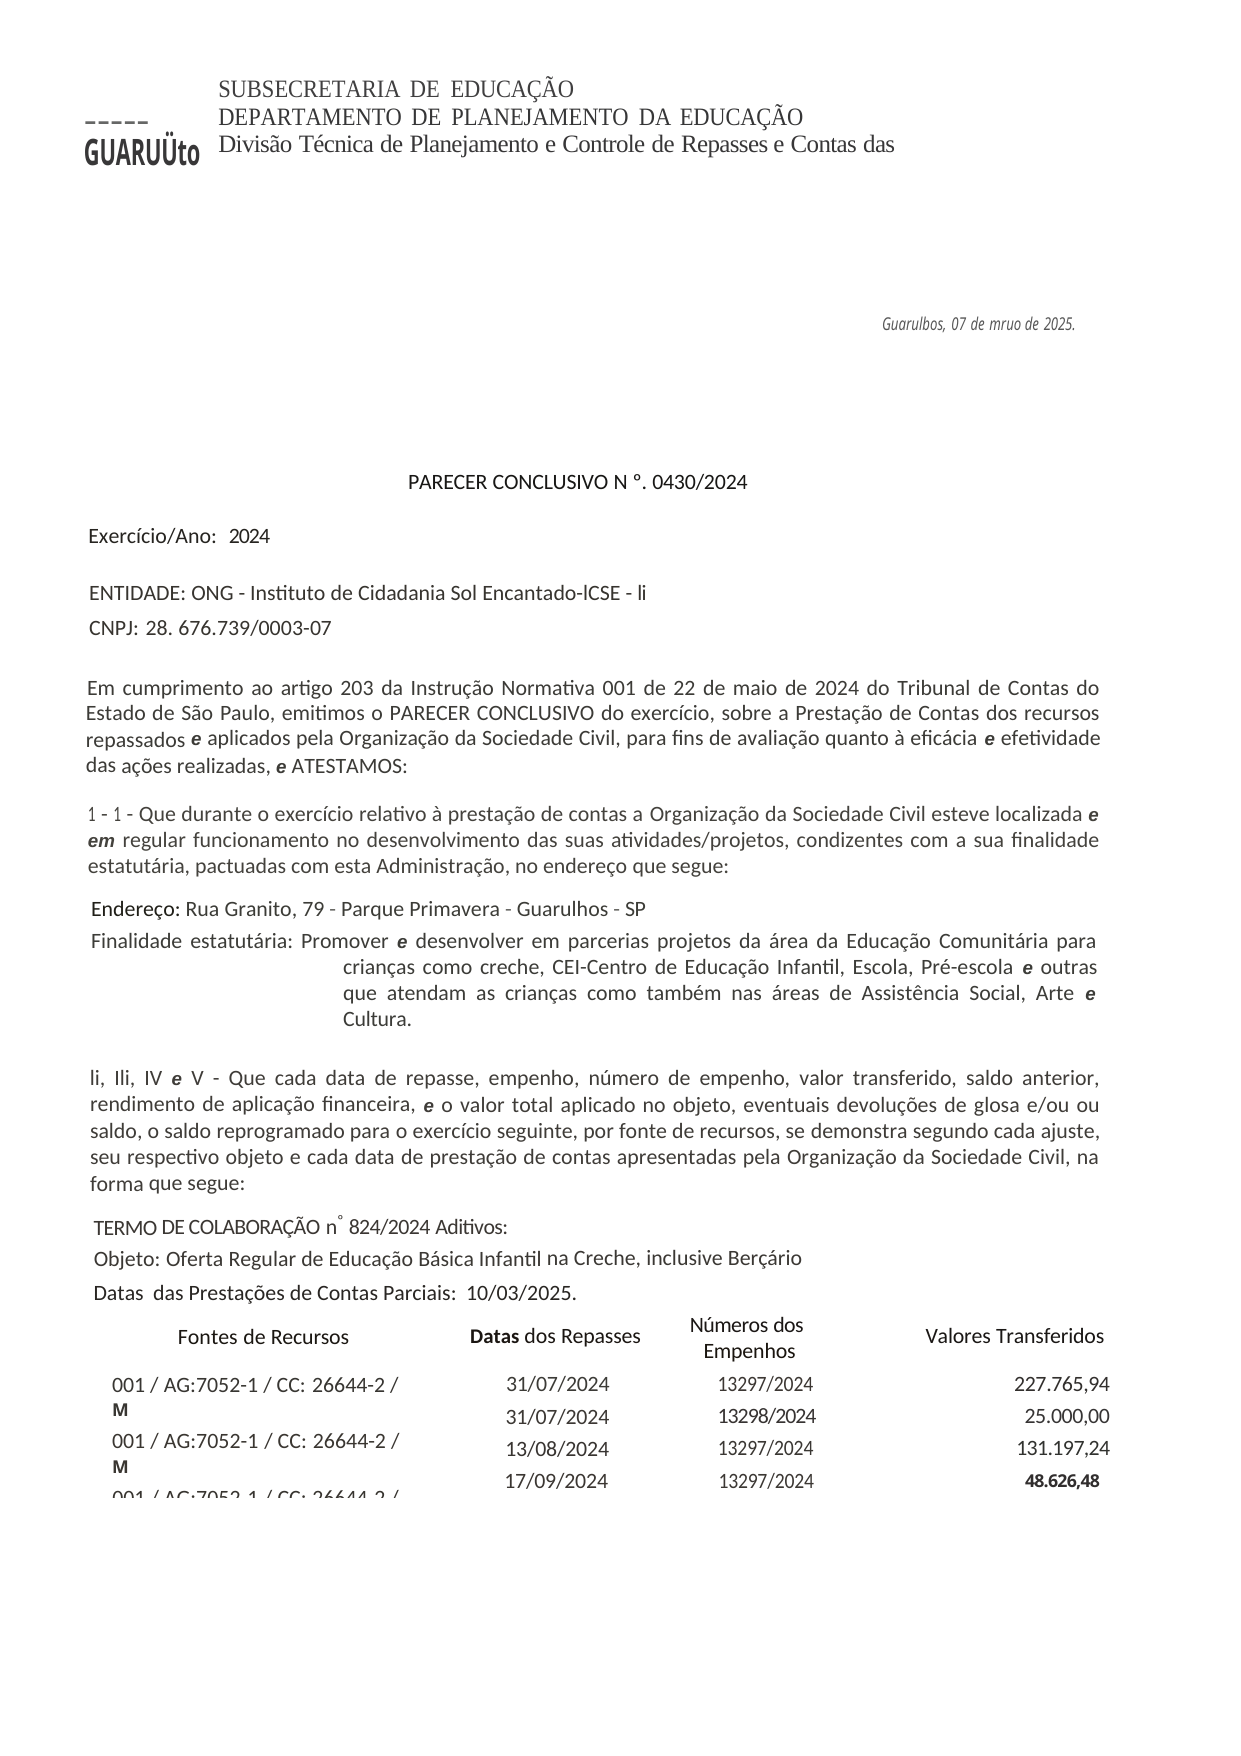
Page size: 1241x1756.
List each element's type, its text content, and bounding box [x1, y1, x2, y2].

text 001 / AG:7052-1 / CC: 26644-2 / M [112, 1371, 420, 1422]
text Exercício/Ano: 2024 [88, 522, 271, 549]
text Fontes de Recursos [178, 1323, 420, 1350]
text ENTIDADE: ONG - Instituto de Cidadania Sol Encantado-lCSE - li [89, 579, 648, 606]
text 48.626,48 [1025, 1468, 1112, 1492]
text GUARUÜtos [84, 127, 209, 180]
text Datas dos Repasses [470, 1323, 642, 1349]
text Finalidade estatutária: Promover e desenvolver em parcerias projetos da área da Educação Comunitária para crianças como creche, CEI-Centro de Educação Infantil, Escola, Pré-escola e outras que atendam as crianças como também nas áreas de Assistência Social, Arte e Cultura. [91, 927, 1097, 1032]
text PARECER CONCLUSIVO N º. 0430/2024 [408, 468, 748, 495]
text DEPARTAMENTO DE PLANEJAMENTO DA EDUCAÇÃO [218, 103, 979, 130]
text 31/07/2024 [506, 1370, 642, 1397]
text 31/07/2024 [505, 1403, 642, 1429]
text 227.765,94 [1014, 1370, 1112, 1397]
text 131.197,24 [1016, 1434, 1112, 1461]
text 001 / AG:7052-1 / CC: 26644-2 / M [112, 1427, 420, 1478]
text Objeto: Oferta Regular de Educação Básica Infantil na Creche, inclusive Berçário Datas das Prestações de Contas Parciais: 10/03/2025. [93, 1244, 842, 1305]
text 13298/2024 [717, 1403, 818, 1429]
text 17/09/2024 [504, 1468, 642, 1494]
text TERMO DE COLABORAÇÃO nº 824/2024 Aditivos: [93, 1211, 1102, 1241]
text 1 - 1 - Que durante o exercício relativo à prestação de contas a Organização da Sociedade Civil esteve localizada e em regular funcionamento no desenvolvimento das suas atividades/projetos, condizentes com a sua finalidade estatutária, pactuadas com esta Administração, no endereço que segue: [88, 801, 1101, 879]
text 13297/2024 [718, 1434, 818, 1461]
text CNPJ: 28. 676.739/0003-07 [89, 614, 648, 641]
text SUBSECRETARIA DE EDUCAÇÃO [218, 77, 979, 103]
text Empenhos 13297/2024 [703, 1337, 818, 1397]
text Divisão Técnica de Planejamento e Controle de Repasses e Contas das Parcerias [218, 130, 979, 162]
text 13/08/2024 [505, 1435, 642, 1462]
text Em cumprimento ao artigo 203 da Instrução Normativa 001 de 22 de maio de 2024 do Tribunal de Contas do Estado de São Paulo, emitimos o PARECER CONCLUSIVO do exercício, sobre a Prestação de Contas dos recursos repassados e aplicados pela Organização da Sociedade Civil, para fins de avaliação quanto à eficácia e efetividade das ações realizadas, e ATESTAMOS: [86, 674, 1101, 779]
text Guarulbos, 07 de mruo de 2025. [882, 311, 1107, 335]
text li, Ili, IV e V - Que cada data de repasse, empenho, número de empenho, valor transferido, saldo anterior, rendimento de aplicação financeira, e o valor total aplicado no objeto, eventuais devoluções de glosa e/ou ou saldo, o saldo reprogramado para o exercício seguinte, por fonte de recursos, se demonstra segundo cada ajuste, seu respectivo objeto e cada data de prestação de contas apresentadas pela Organização da Sociedade Civil, na forma que segue: [89, 1065, 1100, 1197]
text 13297/2024 [718, 1467, 818, 1493]
text Valores Transferidos [925, 1323, 1112, 1349]
text 25.000,00 [1024, 1402, 1112, 1429]
text Endereço: Rua Granito, 79 - Parque Primavera - Guarulhos - SP [91, 896, 1103, 922]
text Números dos [689, 1312, 1102, 1337]
text ----- [84, 82, 209, 124]
text 001 / AG:7052-1 / CC: 26644-2 / M [112, 1484, 420, 1498]
